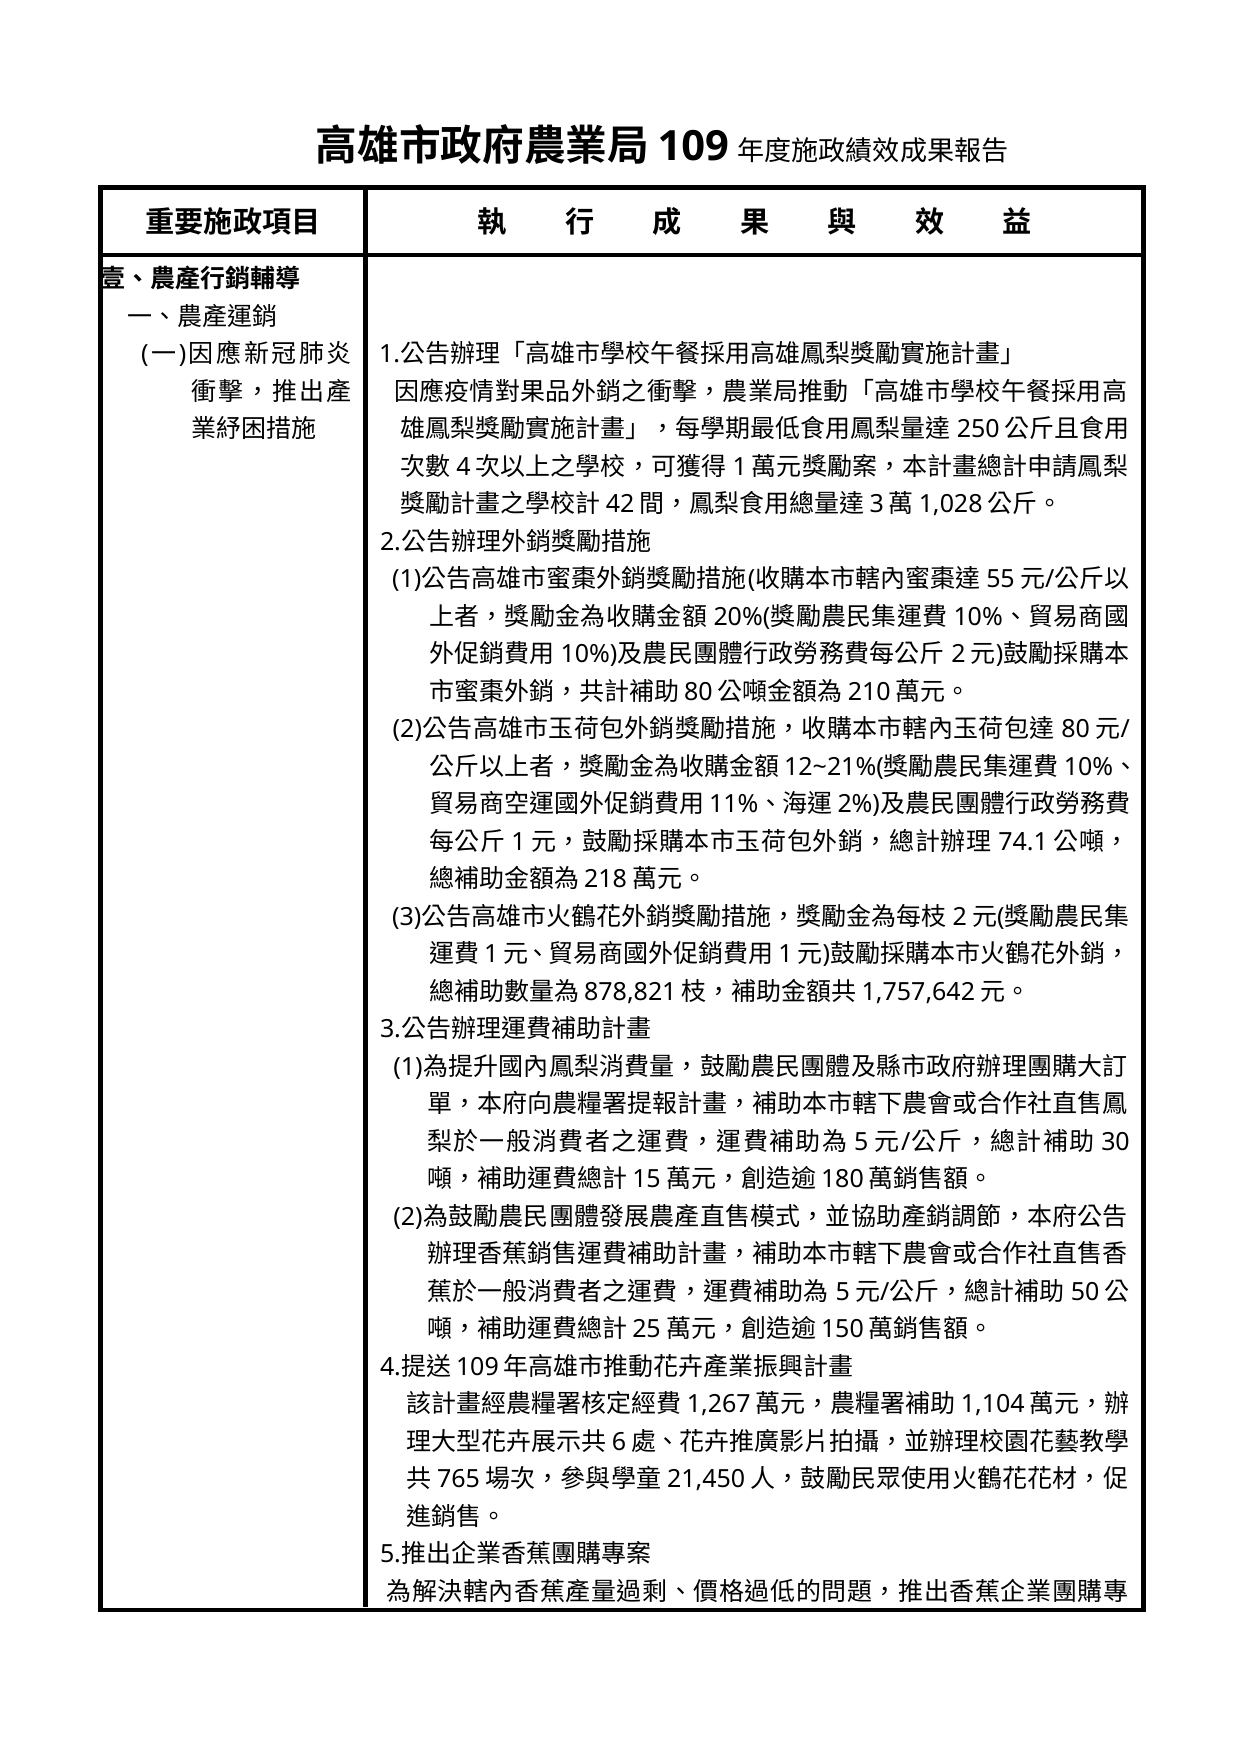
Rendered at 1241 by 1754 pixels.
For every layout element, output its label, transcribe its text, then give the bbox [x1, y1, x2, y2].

table_cell 壹、農產行銷輔導 一、農產運銷 (一)因應新冠肺炎衝擊，推出產業紓困措施 (二)輔導農民團體建立國產水果品牌，實施農產品共同運銷措施，提升運銷效率及市場競爭力。 (三)水果花卉產銷失衡調節業務 (四)農產加工研發及包裝設計建立品牌 二、開拓農產品行銷通路 (一)農產品海外行銷 (二)國際食品展業務 (二)國內市場行銷、推廣活動 (三)推動健康有機農業 貳、農務管理 一、農業生產管理 二、農地利用管理 參、植物防疫及生態保育 一、植物防疫業務 （一）建構農作物防疫網 (二)推動安全農產品驗證標章 (三)推動安全農業 (四)琉璃蟻防治宣導 二、生態保育業務 (一)生態維護與管理 (二)受保護樹木及特定紀念樹木保護 (三)野生動物保育 (四)林業輔導 (五)深水苗圃育苗 (六)捕蜂 (七)臺灣蛺蠓防治宣導 肆、畜牧行政 一、畜牧場登記與管理 二、養豬頭數調查及畜禽動態調查業務 三、飼料管理與市售畜禽產品標章查核 四、家畜家禽屠宰場輔導與管理 五、辦理家禽生產與輔導 六、辦理養豬生產與輔導 七、辦理養牛生產與輔導 八、辦理養羊、鹿生產與輔導 九、畜牧場污染防治 十、畜產品推廣與輔導 陸、農村建設與發展 一、推動農村再生，再造富麗農村 二、休閒農業推展 三、農路養護暨改善 柒、農民組織與福利 一、農民組織輔導 (一)健全農會，並強化農會功能 (二)辦理合作事業輔導，強化農業性合作社場功能 (三)積極輔導農業性產銷班運作 二、農民福利及推廣業務 三、提升農業軟實力 四、農業吉祥物高通通行銷推廣 五、型農大聯盟品牌整合行銷推廣 六、農業人力活化 捌、動物防疫及保護 一、動物疾病檢驗 辦理動物（家畜、家禽與水產動物）疾病之檢驗、鑑定及防疫輔導 二、獸醫行政管理 (一)維護動物用藥品安全及保障合法業者權益 (二)畜產品藥物殘留檢測監控 (三)獸醫師管理 三、動物防疫 (一)偶蹄類動物疫病防治工作 (二)結核病及布氏桿菌病清除工作 (三)建立動物疾病預警機制，持續進行採樣及血清抗體檢測監控 (四)狂犬病防治工作 (五)辦理防疫宣導講習 四、動物保護 (一)動物保護宣導教育活動 (二)動物保護稽查及民眾案件之處理 (三)推動犬貓絕育工作 (四)加強寵物源頭管理 五、動物收容管理 (一)流浪犬(貓)捕捉與處理 (二)流浪犬(貓)認領養 (三)其他 [103, 257, 363, 1607]
table_cell 1.公告辦理「高雄市學校午餐採用高雄鳳梨獎勵實施計畫」 因應疫情對果品外銷之衝擊，農業局推動「高雄市學校午餐採用高雄鳳梨獎勵實施計畫」，每學期最低食用鳳梨量達250公斤且食用次數4次以上之學校，可獲得1萬元獎勵案，本計畫總計申請鳳梨獎勵計畫之學校計42間，鳳梨食用總量達3萬1,028公斤。 2.公告辦理外銷獎勵措施 (1)公告高雄市蜜棗外銷獎勵措施(收購本市轄內蜜棗達55元/公斤以上者，獎勵金為收購金額20%(獎勵農民集運費10%、貿易商國外促銷費用10%)及農民團體行政勞務費每公斤2元)鼓勵採購本市蜜棗外銷，共計補助80公噸金額為210萬元。 (2)公告高雄市玉荷包外銷獎勵措施，收購本市轄內玉荷包達80元/公斤以上者，獎勵金為收購金額12~21%(獎勵農民集運費10%、貿易商空運國外促銷費用11%、海運2%)及農民團體行政勞務費每公斤1元，鼓勵採購本市玉荷包外銷，總計辦理74.1公噸，總補助金額為218萬元。 (3)公告高雄市火鶴花外銷獎勵措施，獎勵金為每枝2元(獎勵農民集運費1元、貿易商國外促銷費用1元)鼓勵採購本市火鶴花外銷，總補助數量為878,821枝，補助金額共1,757,642元。 3.公告辦理運費補助計畫 (1)為提升國內鳳梨消費量，鼓勵農民團體及縣市政府辦理團購大訂單，本府向農糧署提報計畫，補助本市轄下農會或合作社直售鳳梨於一般消費者之運費，運費補助為5元/公斤，總計補助30噸，補助運費總計15萬元，創造逾180萬銷售額。 (2)為鼓勵農民團體發展農產直售模式，並協助產銷調節，本府公告辦理香蕉銷售運費補助計畫，補助本市轄下農會或合作社直售香蕉於一般消費者之運費，運費補助為5元/公斤，總計補助50公噸，補助運費總計25萬元，創造逾150萬銷售額。 4.提送109年高雄市推動花卉產業振興計畫 該計畫經農糧署核定經費1,267萬元，農糧署補助1,104萬元，辦理大型花卉展示共6處、花卉推廣影片拍攝，並辦理校園花藝教學共765場次，參與學童21,450人，鼓勵民眾使用火鶴花花材，促進銷售。 5.推出企業香蕉團購專案 為解決轄內香蕉產量過剩、價格過低的問題，推出香蕉企業團購專案，主動為農民媒合企業團購香蕉，此專案售出本市香蕉計16萬3,290公斤，創造近500萬營業額。 6.公告辦理高雄市農產小型機動拓銷團費用補助計畫 因疫情影響，全球會展紛紛取消實體展覽，為降低無法參與實體展覽造成的商機損失，公告辦理「高雄市農產小型機動拓銷團費用補助計畫」，鼓勵轄內農民團體或曾配合農業局至海外參展之貿易商發展線上拓銷，並成功與多國買主進行洽談。 1.輔導轄內農民團體（農會、合作社場）辦理蔬菜、水果共同運銷，供應國內果菜批發市場，提升市場佔有率，推動水果共選共計增加運銷效率，使其達運銷經濟規模降低運銷成本。本市各農民團體109年1-12月水果共同運銷供應量44,423公噸，蔬菜共同運銷供應量19,478公噸。 2.除協助農民團體辦理共同運銷講習及觀摩外，本府農業局另補助購置選別、分級設備、輸送設備、包裝設備、冷藏設備及加工設備等，以提高本市農產品運銷品質，提高市場拍賣價格，增加農民收益。亦積極爭取中央補助轄內17家農民團體，補助項目包括冷凍∕藏庫、搬運車、衛生檢驗設備、自動包裝設備等，以強化運銷機能提升運銷效率，109年共向農糧署爭取補助2千441萬元，農業局配合款共123萬元。 輔導甲仙地區農會及六龜區農會辦理行政院農業委員會農糧署「南區青梅產銷輔導計畫」，於109年青梅產期以廠農契作模式進行收購，其中甲仙地區農會以每公斤30元之保證價格收購60公噸手採梅及每公斤18元之保證價格收購260公噸竿採梅，共計320公噸；六龜區農會則以每公斤16元之保證價格收購300公噸竿採梅，有效維持青梅價格，維護農民收益。另甲仙地區農會辦理「青梅DIY體驗活動」，透過活動行銷本轄青梅，提高青梅銷售量及果農收益。 109年度配合行政院農業委員會農糧署辦理採購加工計畫，依據其加工補助措施，公告徵求加工廠商採購本轄農產品，處理數量計鳳梨22萬3,027公斤、芭樂29萬9,170公斤、芒果7萬5,350公斤及香蕉8萬公斤，進而穩定本轄農產品產銷機制。 1.109年度本轄農民團體及農企業已取得清真驗證之食品共13項，除農業局高雄首選大崗山龍眼蜂蜜特/頭獎外，其他農民團體或農企業包含阿蓮區及蜂巢氏生物科技有限公司，產品項目包含蜂蜜、果乾、蜂產品等相關產品，並於109年9月9日假高雄市政府鳳山行政中心盛大舉辦「清真食品認證推廣教育訓練」，說明清真食品認證的相關資訊，加強業者對產製清真食品相關規定之認知，達到推廣清真食品驗證，提升清真食品品質，以提升高雄農產品的競爭力。 2.為增加本轄農產品多元價值，媒合本轄農民團體合作加工廠商，使用本轄在地食材製作玉荷包罐頭及木瓜罐頭，解決鮮果不耐儲存問題，延長農產品保存期限，另與加工廠合作青香蕉排骨湯，增加農產品多元性，擴展農產品市場商機。 3.輔導農民團體提升產品包裝設計，如阿蓮區農會-阿蓮庄蜜棗乾袋裝及禮盒、燕巢區農會-燕之巢芭樂禮盒及西施柚禮盒、六龜區農會-六龜山茶禮盒、大寮區農會-大寮高雄147米真空包系列、芳境果菜運銷合作社-外銷玉荷包禮盒等6項優質農產品，為產品增加附加價值。 4.辦理109年高雄市國產龍眼蜂蜜評鑑 由岡山區農會承辦，經召開籌備會議、受理報名、採樣封簽、送檢初評、複評等作業，依蜂蜜國家標準(CNS)及評鑑小組嚴格檢驗，計有岡山、阿蓮、田寮、大樹、內門5區養蜂產銷班班員共18人獲獎，獲獎評鑑蜜約1萬瓶，經由通過HACCP及ISO22000國際雙認證之本市阿蓮區農會農產品加工廠分裝後上市，以「高雄市評鑑蜜」品牌銷售。 1.果品外銷統計：109年果品外銷數量合計1萬1,659.5公噸，以鳳梨(6,950.1公噸)、香蕉(1,564.5公噸)為大宗，其餘為蓮霧(1,331.5公噸)、芭樂(1,434.9公噸)、蜜棗(134公噸)、玉荷包荔枝(89.1公噸)、金煌芒果(130.1公噸)及其他(25.3公噸)，主要外銷至大陸、日本、加拿大、新加坡、中東、美國、香港等地區。 2.花卉外銷統計：109年外銷火鶴花共計98.9萬枝，主要外銷國以日本為主。 3.為延續與新加坡、馬來西亞當地超市合作，本市109年於新馬共舉辦140場推廣活動，主要品項為芭樂、鳳梨，並首次嘗試外銷小番茄至新加坡。總計109年本市農產外銷星馬地區果品總計逾440公噸，上架超市包含新加坡NTUC FairPrice、昇菘超市及馬來西亞Aeon等當地大型超市。 4.11月於加拿大辦理農產品拓銷活動，並配合當地電商上架及促銷，本市辦理加拿大拓銷多年，芭樂、金煌芒果、紅龍果、蜜棗、蓮霧、野蓮及白玉苦瓜等蔬果在溫哥華當地已有相當知名度，已穩定上架的超市包括Price Smart Food、Urban Fare、H mart、Lucky Supermarket等，今年更首次與Buy-low Foods合作進行拓銷活動。109年高雄農產外銷加拿大總量854.07公噸，又以芭樂為大宗，成功提升高雄果品於國際市場的知名度、佔有率及整體競爭力。 儘管受疫情影響，國際會展紛紛取消實體展覽，本府農業局仍把握展出機會，努力開拓通路，總計109年參加大型展覽如下： 1.波灣國際食品展：2月16日至20日率團參加於杜拜舉辦之波灣國際食品展，拓展蜜棗、芭樂及紅龍果為主力，並首次加入紅豆加工品、青花菜乾、神祕果和玉荷包乾等品項力拼中東版圖，並將蜜棗及珍珠芭樂上架杜拜當地零售通路Aswaaq supermarket販售。 2.2020年高雄國際食品展：於109年10月22-25日假高雄展覽館舉辦，本市19家農民團體及農企業參展，共同行銷推廣本市農特產品，參展產品除代表性水果，尚有其他相關農加工品，如美濃147米、永安花生、甲仙薑黃橄欖、玉荷包銀耳露、各式果乾及蔬果脆片等，產品內容豐富，創造訂單金額近千萬元。 3.2020年台北國際食品展：於109年12月17-20日假南港展覽館舉辦，本市19家農民團體及農企業參展，共同行銷推廣本市農特產品，參展產品除代表性水果，鳳梨、木瓜、香蕉及紅龍果等鮮果外，尚有其他相關農加工品，如有機水果蒟蒻、甲仙薑黃爆米花、元榆牧場放牧雞、各式果乾及蔬果脆片等，產品內容豐富，創造訂單金額近千萬元。 1開辦高雄首選電商平台：因應迅速便利的網路購物風潮，本府農業局委託高雄市農會開辦營運「高雄首選電商平台」，於108年11月正式啟動，整合本市具生產追溯產品、CAS 優良農產品、產銷履歷或有機驗證及本市型農生產之農產品提供消費者選購，並將盈餘30%回饋公益，109年「高雄首選電商平台」累積營業額達1千萬元，其中本市鳳梨禮盒熱賣670箱，棗子禮盒販售2,519盒，玉荷包禮盒販售4,150箱。 2.由田寮區農會承辦2020高雄市大崗山龍眼蜂蜜文化節活動，結合岡山、阿蓮、田寮、橋頭、大樹、內門及杉林等7區農會及養蜂產銷班共同參與，8月22、23日假大崗山風景區如意公園舉行，透過農特產品展售及舞台表演之動、靜態活動行銷本市蜂產品。 3.推廣高雄在地食材，結合學校及消費者辦理食育計畫 (1)食農教育深入校園，至109年已擴及24所小學及幼兒園，合作方式包含協助教案撰寫，食農教育教材、教具製作以及媒合專業農夫老師至課堂協同教學等，今年度輔導12間國小及幼兒園，將在地食材融入教案教學。 (2)持續推動「綠色友善餐廳」品牌，結合大高雄餐廳業者共同響應使用本市當地食材製作料理，並與本市安全及有機蔬果生產業者、小農等直接採購餐廳食材，不僅增加在地食材使用量，減少碳足跡也注重衛生環保等友善環境的方式。109年度依據本市綠色友善餐廳評鑑制度至現場評鑑，共有45間餐廳業者通過綠色友善餐廳評鑑。 (3)持續推廣在地食材，辦理有機農產宣導活動、推廣在地食材料理包，辦理在地食材餐會及小小廚師夏令營活動，針對不同族群設計客製化的體驗內容，讓民眾更加親近土地、認識本市在地食材。 (4)辦理“高雄大地廚房”及“高雄田園饗宴” 活動推廣在地食材，足跡遍布茂林、杉林、桃源、燕巢、六龜與那瑪夏，帶民眾深度體驗與認識農村生態與當季料理，進而帶動農村經濟，提升農產業附加價值。 (5)發行「旬味」月刊共48期，帶領讀者深入農業生產，內容主要介紹高雄市「綠色友善餐廳」利用小農生產的當季食材烹調的佳餚，並延伸報導在地農業、地域風土、食材風貌、南方農友、農業創意、國外案例等相關資訊，為滿足不同族群閱讀習慣，採紙本、電子書並行，紙本於全台逾200個地點可免費索取。 1.輔導微風市集:積極推動在地安全食材，媒合在地餐飲等相關業者使用高雄生產的安全農產品，微風市集作為全台具指標性、南部最大的農學市集，堅持友善土地、地產地銷、直接跟農夫買的模式，集結來自高雄各地有機小農，目前市集據點計有長庚湖畔星光商場、鳳山婦幼館、新客家文化園區、蓮池潭物產館及高雄師範大學郵局門口等5處。 2.有機農產品及有機轉型期農產品檢查、檢驗：為保障有機農產品有機轉型期農產品消費者權益，維護有機農產品有機轉型期農產品之可信賴度，經年辦理轄內有機農產品有機轉型期農產品市售或田間檢查，109年共抽檢557件有機農產品有機轉型期農產品，含括農藥殘留檢驗、食品添加物檢驗及產品標示檢查，其中3件標示檢查不合格並已依據「有機農業促進法」規定函轉權管機關辦理。 1.對地綠色環境給付計畫 為配合農糧署活化休耕農地利用，除加強輔導農民契作具進口替代之穀類及雜糧等作物，並規劃適合本市具競爭力的短期農作物地區性特產計45項。本市109年休耕地活化種植地區性特產及轉契作面積達2,420公頃。 2.活化農地景觀作物專區計畫 配合農曆春節於美濃區、杉林區規劃冬裡作花海63公頃，有效帶動觀光人潮、增加地方休閒產業及農產品行銷收益。 3.有機農糧產品田間抽檢業務 109年度共完成田間抽檢30件，有效落實有機農業生產源頭管理。 4.農作物污染監測管制及損害查處業務 109年全年度共辦理農作物抽檢計25件，維護農產品生產安全與消費者食安權益。 5.辦理番石榴外銷契作獎勵計畫 辦理具外銷潛力果樹-番石榴契作，由高雄產地農民團體完成簽訂外銷供果園契作合約書，且供果園至少需具備一種農業性驗證標章，朝向發展環境友善農業，藉此提高高雄農產品知名度，進一步穩定農民收益。109年度外銷數量契作265公噸。 6.推動優良農地整合加值利用計畫 為維護優良農地資源，發展優勢產業，輔導美濃區農會成立雜糧及蔬菜農產業專區1,400公頃，藉由建立農業經營專區成為核心產業的安全生產基地，擴大經營規模及調整人力結構，跨領域整合創造產業與品牌行銷的加值效益。 7.輔導美濃區農會辦理2020「美濃白玉蘿蔔還有好豆季」產銷調節計畫，讓民眾及企業拔蘿蔔及採毛豆體驗活動，透過股東會認股方式，吸引近萬名遊客參加，不僅將白玉蘿蔔及好豆打造為美濃裡作特產，也活絡旗美地區的觀光產業。 8.舉辦109年「金鑽鳳梨、玉荷包荔枝品質果園評鑑」競賽 為建立農民友善栽培管理的觀念，由各區農會推薦參賽，受疫情影響，金鑽鳳梨及玉荷包荔枝共計20組報名參加，藉競賽方式將高雄市優質金鑽鳳梨、玉荷包荔枝推廣給消費者，以創造市場品牌口碑，穩定農民收益，並讓消費者能更加「健康、安全、安心」，達到消費者、生產者及環境永續三贏的目標。 9.輔導大寮區「日品有機米」參加2020精饌米獎榮獲臺灣有機米組季軍；美濃區巫璋貴農友及大寮區吳俊賢農友參加109年稻米達人冠軍賽分別獲得臺灣好米組亞軍及季軍。 稻米達人冠軍賽是行政院農業委員會農糧署為提高國產稻米競爭力，期待農民精進栽培管理並藉由競賽強化國人對於國產稻米的認同感，而精饌米獎是行政院農業委員會農糧署以銷售通路中的優質包裝米為對象，鼓勵業者加強品牌推廣及生產管理，以競賽方式讓消費端加深對國產優質米印象，提升國產稻米產業競爭力。在農業局輔導之下大寮區陳家成「日品有機米」獲得2020精饌米獎台灣有機米組亞軍，美濃區巫璋貴農友及大寮區吳俊賢農友分別獲得109年稻米達人冠軍賽臺灣好米組亞軍及季軍，讓全國看到高雄優質農產。 10.輔導辦理美濃橙蜜香番茄行銷推廣計畫 (1)透過評鑑競賽建立橙蜜香番茄品質分類及標準，鼓勵農友用心種植，增進消費者信心，擴大橙蜜香番茄知名度，塑造在地番茄品牌。 (2)橙蜜香多元行銷計畫結合美濃農村冬季裡作農產多樣性，搭配景觀作物花海，以帶動地方農產業觀光人潮。 11.於橋頭、美濃及杉林區輔導成立有機農業示範區 為加速本市有機農業發展，輔導成立有機農業專區，於橋頭設置「中崎有機農業專區」面積31.65公頃、美濃及杉林設置「有機示範專區」面積25.84公頃，並輔導成立「永齡杉林有機農業園區」面積57.62公頃，合計115.11公頃，藉由有機作物栽培，生產高品質、安全之蔬果，建立安全農業城市。 12.辦理國產有機質肥料及友善環境農業資材補助計畫 為改善農田地力，替代部份化學肥料，並鼓勵農民使用有機及友善環境資材，農業局109年補助國產有機質肥料1,302.9公頃、有機農業適用肥料70公頃及國產微生物肥料793.06公頃等各項肥料資材，補助面積逾2,166公頃，補助金額共2千170萬元，藉此提高肥料利用效率，並進一步導引農民減施化學肥料，以促進國內有機及友善環境發展。 13.農業天然災害查報及救助業務 (1)109年5月豪雨現金救助全市共核定11戶，救助面積18.13公頃，救助金額106萬2千元。 (2)109年0826西南氣流豪雨現金救助全市共核定215戶，救助面積165.17公頃，救助金額1,080萬1千元。 14.農情調查計畫 (1)109年農情業務，全年辦理裡作、一期作及二期作共三個期作，農作物種植面積調查，共計4,625項次農作物。 (2)109年每月辦理農作物生產預測，全年完成香蕉等317項次農作物產量預測。 (3)獲得農委會評鑑「108年直轄市及各縣市農業類農情調查工作第一組第二名」。 1.109年度辦理農業用地作農業設施容許使用之審查及核定計300件。 2.109年度辦理農地變更使用之審查及核定，共計辦理110件。 3.109年度申請農地興建農舍資格審查，共計辦理12件。 4.109年度辦理農業用地免徵遺產稅或贈與稅需5年列管維持農用查核共計70件。 5.109年度辦理農地非農業使用查處：445件。 6.109年度辦理農業用地作農業使用證明之審查及核定，共計辦理4,784筆。 1.農作物病蟲害防疫與監測工作： (1)我國於108年6月9日確認秋行軍蟲第1件案例，於6月18日進入我國秋行軍蟲緊急防治第二階段。本市秋行軍蟲通報在案件數共104件（252.28公頃），已解除管制87件（149.09公頃）、管制中17案（103.19公頃），作物類別為食用玉米（3.9公頃）及青割玉米（99.3公頃）。 (2)辦理全市重要果樹及蔬菜類作物有害生物整合性防疫與監測工作。包括印度棗、蓮霧、荔枝、芒果、番石榴、香蕉、葉菜類、瓜果類等病蟲害防治工作，108年度執行計655公頃。 (3)荔枝椿象為外來新興害蟲，會危害荔枝及龍眼產量及品質甚鉅，嚴重時可能造成絕收，故108年度辦理荔枝椿象相關防治作為，內容如下:。 ①荔枝椿象化學共同防治：109年2月24日與行政院農業委員會動植物防疫檢疫局、農業試驗所及高雄區農業改良場前往大樹區及田寮區現勘高屏區域化學共同防治期程，並依動植物防疫檢疫局所訂期程辦理防治。補助化學防治資材每公頃2,000元，自籌配合款250元，計有大樹、旗山、內門、杉林、田寮、鳥松區農會、台灣省青果運銷合作社高雄分社、內門果菜運銷合作社、芳境果菜運銷合作社及家緣農產品生產合作社等農民團體辦理761.0082公頃，補助金額計1,522,001元。 ②荔枝椿象卵片收購：109年2月10日～4月1日、4月10日～5月29日辦理收購，每片5元，收購地點為橋頭、仁武、路竹、六龜、大寮、鳥松、燕巢、美濃、阿蓮、岡山、田寮、內門、杉林、旗山、大樹及甲仙地區農會，共收購32萬3,093片。 ③荔枝椿象平腹小蜂防治：委託苗栗區農業改良場提供本市101萬1,000隻平腹小蜂，釋放於本市廢耕園及有機園圃等。 2.109年高雄市辣椒(連續採收作物)技術服務團暨植物醫師培訓計畫工作：由嘉義大學、屏東科技大學、高雄區農業改良場、行政院農業委員會農業試驗所之植物病、蟲害、栽培及土壤肥料等專家學者組成技術服務團。提供農民專業技術指導，以加強田間栽培管理技術，降低病蟲害發生，提升農民產能與產值。同時協助培訓農業局聘用之實習植物醫師，加強實習植物醫師獨立診斷技術，提供在地農民更良好的病蟲害診斷品質。 3.導入植物醫師制度：聘用實習植物醫師2名派駐於本市美濃區農會，協助高雄市農民病蟲害診斷及提供安全用藥資訊，1名實習植物醫師派駐於農業局，協助植物病蟲害診斷鑑定及安全用藥諮詢服務。109年協助診斷案件513人次，輔導364.52公頃。 1.產銷履歷驗證標章：累計執行面積1,948公頃、農戶數1,640戶。主要農作物為玉荷包、紅豆、木瓜、鳳梨、番茄、印度棗等。 2.取得臺灣農產品生產追溯條碼（QR code）共4,135人。 3.全球良好農業規範(GLOBALG.A.P.)驗證：輔導高雄市阿蓮區農會(番石榴)、保證責任高雄市燕巢青隆果菜運銷合作社(番石榴)、保證責任高雄市加州果菜運銷合作社(青花菜、甘藍)、合豐農產品運銷合作社（木瓜）、保證責任高雄市芳境果菜運銷合作社（荔枝）及旗山果菜運銷合作社（香蕉）共6間農民團體取得此國際驗證。 1.辦理農藥管理與品質管制工作：本市農藥販賣業者共185家，舉辦農藥販賣業者複訓講習52場次，抽驗市售農藥76件，查驗其標示、成分及品質，針對偽劣農藥進行取締裁罰工作，以維護消費者權益及健康。 2.安全蔬果田間農藥抽檢及管制工作：辦理一般蔬菜、水果農藥殘留抽測及管制工作抽樣1,247件，不合格者依法辦理裁罰、追蹤教育及產品管制等管制工作。此外，輔導農會及合作社設置「蔬果農藥殘留生化檢驗站」共16站，辦理轄內供貨農產品之農藥殘留生化檢驗共24,187件，辦理農民安全用藥教育達53場次3,621人次。 3.校園營養午餐食材農藥殘留抽檢及管制工作：109年上半年學校聯合訪視稽查因應「嚴重特殊傳染性肺炎(COVID-19)」疫情，校園進出管制，為降低人員進出，教育局調整由學校支援區營養師個別到校訪視辦理，農業局持續至學校午餐食材供應商抽驗學校營養午餐蔬果179件；109年下半年聯合稽查108所學校廚房、6家團膳業者，抽驗148件，全年度共抽驗327件，落實「食安五環」政策，確保國中小學童吃到來源明確、優質安全的國產農產品，提升學校午餐食材的品質與安全性。 防治餌劑放發布放：發放2萬1,040瓶琉璃蟻餌劑、1萬5,900個樹用餌站及5,450個家用餌站；六龜區公所自製液態餌劑1,000公升，美濃區公所自製液態餌劑30公升，並由各區公所輔導轄區民眾持續布放餌劑，以達滅除蟻窩內琉璃蟻之效果。 教育宣導：舉辦市民宣導會5場次；培訓本府各相關單位種子教師2場次。 網路及廣播宣傳：製作網路宣傳一頁卡、餌劑配製教學影片、璃蟻替代燈源影片、環境整理影片及婚飛期宣導錄音檔等向民眾進行宣導，相關防治資訊亦放置於農業局官網供民眾查詢，並由清潔隊及資源回收車廣播宣傳。 委託國立彰化師範大學辦理「109年度高雄市六龜區飛蟻危害調查與防治策略評估計畫」，調查六龜區、美濃區及周圍區域之飛蟻危害發生環境與發生原因，調查結果褐扁琉璃蟻為多蟻后社會性昆蟲、僅食用液態食物及具月光婚飛之特性，並研擬防治措施。 1.生物多樣性永續利用及推廣工作： (1)茂林區紫蝶谷生物多樣性保育計畫：僱用當地居民進行紫斑蝶棲地環境清潔整理及巡護（285人次），辦理2020-2021雙年賞蝶季開幕活動，約2,000人次參與。 (2)草鴞保育宣導與黑面琵鷺、鳳山丘陵過境猛禽調查計畫： ①草鴞宣導活動：完成7場校園、1場農會保育講座及3場戶外大型活動擺攤推廣，參與師生人數合計4,521人。 ②黑面琵鷺調查：茄萣濕地及永安濕地黑面琵鷺數量調查結果，以2月數量最多，約379隻，共計調查991隻次。 ③鳳山丘陵猛禽調查：記錄9種猛禽，總數量為12,836隻次，以灰面鵟鷹最多，赤腹鷹次之。 (3)外來種移除： ①外來種兩棲類移除及調查計畫：大樹區舊鐵橋人工濕地等地兩棲類調查，計記錄5科9種，共有238隻。於舊鐵橋溼地園區、大樹區果園、鳳山熱帶園藝試驗分所、大寮、仁武、燕巢總共移除亞洲錦蛙202隻、斑腿樹蛙36隻、斑腿樹蛙卵泡2個。辦理研習活動1場共計28人次參加。 ②高雄都會區外來綠鬣蜥族群現況調查與經營管理策略計畫：進行鳥松區、仁武、大寮、鳳山等地移除，計2541隻，與本府自行捕獲綠鬣蜥506隻，共計3,047隻。 ③移除高雄市都會公園區域、中都濕地、五甲公園、市立美術館、澄清湖園區、大寮墓區及高雄森林都會公園等地斑馬鳩28隻。 ④首度監測與移除高雄市區白腰鵲鴝，監測348隻，移除42隻。 ⑤移除銀合歡2公頃、小花蔓澤蘭14.155公頃、刺軸含羞草 3.5公頃、銀膠菊1公頃、香澤蘭6.655公頃，總面積約27.31公頃。 (4)生物多樣性保育教育宣導及研習：計宣導13場，計63,667人次。 2.里山倡議之實踐 「高雄市美濃里山輔導農民施行生態友善農法計畫」：於本市里山代表性區域之美濃區輔導17戶農田進行生物多樣性的生態基礎調查，並改變傳統農作，以對生態友善的農法，朝向里山倡議經營管理模式，並輔導11戶農友取得綠色保育標章，編製美濃里山友善農業介紹手冊。 3.高雄市楠梓仙溪國家重要濕地保育 (1)補助國立海洋生物博物館辦理「高雄市那瑪夏區楠梓仙溪野生動物保護區溪流生物監測計畫」，調查魚種共記錄有4科11種。對照85年的資源量本年度總資源量推估為144,232隻魚類成體，恢復比例為48.7%，恢復程度僅為一半。 (2)為確保楠梓仙溪(國家級)重要濕地天然滯洪功能，維護生物多樣性，促進濕地生態保育及明智利用；辦理內政部委辦楠梓仙溪重要濕地之規劃、經營管理、審查及處分作業，委託那瑪夏區公所聘僱2位巡護員辦理楠梓仙溪重要濕地夜間巡護2月至11月共10個月份，共巡護412人次；為巡護員舉辦1場關於魚種的研習；並對20位在地小朋友講解楠梓仙溪生物文化，另至那次蘭溪補充楠梓仙溪原生魚種進行生物復育。 (3)補助高雄醫學大學辦理「高雄市那瑪夏區楠梓仙溪野生動物保護區野鳥調查計畫」，鳥類棲地利用資料共收集到158筆，紅嘴黑鵯及綠繡眼最多，另發現超過百隻灰林鴿聚集在舊民權國小巨樟上吃果實，該處也是鳥類熱點之一，足見老樟樹之重要性。 (4)補助國立臺南大學辦理「高雄市那瑪夏區楠梓仙溪兩棲爬蟲類生態資源調查」調查發現6科20種兩棲類、2目10科25種爬蟲。其中數量多、分布廣的優勢物種為太田樹蛙、褐樹蛙、面天樹蛙、拉都希氏赤蛙、斯文豪氏赤蛙、斯文豪氏攀蜥、赤尾青竹絲、梭德氏赤蛙，棲地內爆發性生殖物種為史丹吉氏小雨蛙。 (5)補助高雄市那瑪夏區民權社區發展協會辦理「溪流生態系植物授粉昆蟲保育計畫」，為復育溪流生態系中的原生蜂，評估瑪雅部落周遭森林（座標23.239268，120.699146）為原生蜂的原生棲地，種植高士佛澤蘭、蝴蝶蘭、刺蔥、接骨木並移除大花咸豐草，營造適合原生蜂生存棲地。本計畫共擺放10箱原生蜂蜂箱，地點靠近社區方便師長帶學童認識原生蜂，亦靠近休閒農業區花季展區。 (6)委託德川國際旅行社股份有限公司辦理2場濕地權益關係人工作會議。 4.溪流保育 (1)國立海洋生物博物館承農業局補助公所款項，監測茂林濁口溪及拉庫斯二溪生態，共發現魚類4科9種，相較於108年的調查成果，少了中間鰍鮀及短吻紅斑吻鰕虎2種魚類的紀錄，採獲紀錄有3科4種，分別是長臂蝦科的粗糙沼蝦及大和沼蝦，匙指蝦科的大和米蝦及溪蟹科的蔡氏澤蟹。 (2)補助茂林區公所辦理茂林濁口溪巡護4月至10月共7個月份，共巡護147次；輔導多納巡守隊2次；溪流保育宣導共2次，共99人次參與。 5.自然保留區之經營維護管理： (1)辦理烏山頂泥火山地景自然保留區保育工作管理計畫，僱工2名於保留區入口處受理未事先申請入園民眾之申請，109年度進入保留區人數約39,750人；現場發放解說摺頁，加強保育宣導；即時勸導入園民眾之違規行為；每週進行乙次保留區域之清潔工作。 (2)補助援剿人文協會執行烏山頂泥火山地景自然保留區棲地管理維護教育訓練-認識烏山頂泥火山地景棲地植物資源及勤前講習1場8小時30人、辦理烏山頂泥火山環山步道及自然保留區棲地維護管理工作-社區手作步道107公尺；社區手作步道實務課程-步道戶外踏查實作8小時、保護區及自然地景宣導4場共7,666人次。 (3)補助高雄市台灣地理學會合作辦理烏山頂泥火山地景自然保留區地形變遷調查管理維護，以無人飛行載具監測泥火山體地形變化，於109年度完成修定109-118年管理維護計畫。 (4)委託國立中山大學辦理國立中山大學辦理「烏山頂泥火山地景自然保留區生物資源調查計畫」，完成哺乳類及昆蟲之資源監測調查。 6.國土綠網與地質公園推動業務 (1)辦理高雄泥岩惡地地質公園解說員訓練519人次、紮根解說員訓練20人次、假日解說533人次、阿公店水庫辦理假日駐點解說計 103人次。 (2)結合高雄泥岩惡地地質景點特色，舉辦地質公園夏令營2梯次，地質公園手作步道工作假期420人次，就地取材修復金采古道。辦理3梯次，80人次金采古道低碳旅遊。 (3)地質嘉年華及高雄泥岩地質公園配合宣導1,000人次。 (4)「108-109年度高雄泥岩惡地地質公園軟、硬體建置規劃案」：計畫期間完成1次工作坊；協辦4次班會；參與3次小隊長會議；7次專家顧問討論；自導式解說系統與牌誌基本設計；摺頁三款-大地故事、里山生態與人文傳奇。 (5)「高雄泥岩惡地地質公園解說員認證計畫」：共12個單位計133人報名40小時訓練課程，獲得地質公園初階解說員認證人數共90人。 (6)「高雄泥岩惡地地質公園馬頭山產業暨文化推廣行銷計畫」：馬頭山馬尿豆花及豆腐DIY教育訓練活動課程，共2場47人受訓，高雄泥岩惡地農特品產售活動共33攤位，約450人次參加；完成社區文化藝陣(下崁仔跳鼓陣)影音記錄文化薪傳。 (7)完成高雄泥岩惡地地質公園繪本研發與製作-金山地質及文史故事繪本。 1.受保護樹木依據「森林以外之樹木普查方法及受保護樹木認定標準」列管之樹木計8株。 2.特定紀念樹木依據「高雄市特定紀念樹木保護自治條例」列管之樹木計558株，並執行特定紀念樹木棲地環境改善、修剪、病蟲害防治計59株。 3.高雄市特定紀念樹木巡護志工工作報告2場次，參訓人數約109人次。 1.保育類野生動物登記飼養查核1家44隻；保育類野生動物產製品本市登記有案象牙1,671支、虎製品81件、犀牛角180,034公克，產製品異動2件。 2.辦理獼猴三不(不接觸、不餵食、不干擾)宣導業務，驅趕脫序獼猴166件，依據本市野生動物保育自治條例裁處餵食獼猴行為1件。 3.輔導農民架設電圍網防治獼猴共10件，辦理向農民推廣施作電圍網宣導會1場。 4.辦理動物救援、收容及野放共2,371次，委託本府觀光局壽山動物園野生動物收容中心進行保育類野生動物急救站營運計畫：共完成棄養無主及法院查緝沒入之保育類野生動物收容照顧80隻；保育類野生動物急救傷382隻；完成保育類野生動物野放52隻。 5.辦理獼猴志工隊教育工作會議2場。 1.獎勵造林推廣：為培育森林資源，加強輔導私人造林，就轄內山坡地及休耕平地配合林務局辦理各項獎勵造林宣導，鼓勵民眾參與獎勵造林，建立生態造林環境，達成減碳綠色生態城市之目標。已推動之造林面積：全民造林計畫149.36公頃（已停止新植申請）、獎勵輔導造林計畫面積74.5404公頃、平地造林計畫面積22.38公頃（已停止新植申請）。 2.林產產銷輔導：為振興人工林產業，提振山村經濟，促進林地利用，以永續林業循環經濟，109年度舉辦木竹材利用研習會5場次、林產產業觀摩研習3場次。 3.市有林地管理：本市經管市有非公用林地計503筆，面積271.238247公頃；市有公用林地7筆，面積99.7818公頃；國有林地121筆，面積14.055142公頃。 1.深水苗圃以培撫育造林苗木為主，推廣本市造林業務，總計提供機關團體、個人苗木數量約23,318株。 2.109年辦理「2020樂高雄植樹趣」：3月12日結合全市區公所辦理小樹苗贈送活動，總計發放22,800株。 109年共移除蜂及蜂巢4,834巢次；109年收取本市各消防分隊捕捉蛇類，並後送至屏東科技大學研究收容共495隻。 臺灣蛺蠓（小黑蚊）防治宣導工作：依「高雄市小黑蚊防治行動計畫」辦理，109年共宣導小黑蚊防治559場，共93,492人次。 為落實「畜牧法」有關畜牧場登記管理之規定事項，強化畜牧場登記管理制度，109年度辦理項目如下： 1.辦理畜牧登記及畜禽飼養登記，已完成登記場數為1,105場。 2.不定期稽查畜牧場是否有違法飼養之情事、畜牧場變更、畜牧場停業、歇業、復業、獸醫人員聘置情形、死廢畜禽處理方式，以維護畜禽產銷均衡及合法業者權益，截至109年12月31日止共稽查達1,454場次，完成變更登記32場。 1.辦理畜牧農情調查，掌握本市畜禽分布、經營概況、生產結構等變化情形，藉供釐訂生產計畫，調節產銷，促進禽產業發展等有關農業政策及學術研究之參考；分別於1、4、7、10月上旬辦理畜禽飼養戶數及在養頭數調查，另於5月底及11月底辦理養豬頭數調查。 2.依據最新一次調查結果，本市計飼養豬隻30萬3,596頭、牛隻7,759頭、羊隻1萬4,414頭、鹿939頭、雞498萬981隻、鴨10萬5,199隻、鵝10萬753隻。 1.為維護飼料安全，1-12月抽驗轄內畜牧場及飼料廠飼料檢驗黃麴毒素、一般藥物、農藥、重金屬及三聚氰胺等計147件。 2.執行市售CAS、有機及產銷履歷畜禽產品標章行政檢查工作，109年度檢查件數741件；並完成本市通過產銷履歷驗證之5場家畜經營業者行政檢查業務。 3.辦理學校午餐生鮮畜產食材查核與抽驗工作，109年度至本市128間學校及團膳業者進行生鮮畜產食材查核，抽驗件數91件。 4.加強進口及國產雞隻區隔之措施，辦理市售通路冷藏肉及解凍肉標示行政檢查及抽驗共22件。 1.為維護國人肉品屠宰衛生，遏止違法屠宰行為，須賡續執行違法屠宰行為查緝工作。 2.不定期前往各可疑處所巡查並召集本府違法屠宰聯合查緝小組辦理聯合查緝工作，109年度共執行128場次，與行政院農委會防檢局聯合查獲違法屠宰案件6件。 3.進行家畜禽合法屠宰及肉品屠宰衛生合格標誌宣導，辦理合格屠宰肉品宣導及家畜禽屠宰場行政管理作業。 1.輔導本市養雞協會及家禽品生產合作社協助轄下2場土雞畜牧場及5場蛋雞畜牧場通過產銷履歷驗證，有效提升本市家禽產業品質及形象。 2.輔導本市家禽品生產合作社辦理蛋雞事業研習會1場次。 3.輔導本市家禽品生產合作社及本市養雞協會辦理雞蛋溯源標示及使用一次性包材等相關政策及飼養管理宣導講習會共3場次，並配合會(社)員大會進行相關業務宣導。 4.辦理產銷履歷家禽畜牧場生產情形檢查1場次。輔導協助本市養雞畜牧場申請產銷履歷驗證前期作業，商請驗證單位專人到場訪視2場次。 5.配合農委會執行本市蛋雞場調查工作共104場次。 1.補助本市14班毛豬產銷班辦理班務運作及相關業務宣導。 2.輔導農會辦理毛豬共同運銷業務績優，田寮區農會榮獲108年度第2名。 3.輔導農會辦理豬隻死亡及運輸死亡保險業務，榮獲108年度直轄市及縣市政府理賠業務甲組第1名；保險業務競賽阿蓮、田寮、橋頭、內門、岡山、大寮區農會及高雄市農會均有獲獎。 4.輔導協助本市2場養豬畜牧場申請及通過產銷履歷驗證。 5.輔導本市養豬協會及田寮區農會辦理養豬產業振興發展及廢汙再利用等宣導教育講習4場次，並配合豬協會員大會進行相關業務宣導。 6.因應政府預告開放含萊克多巴胺豬肉進口，共進行10場養豬農民座談會，說明相關因應政策及聆聽本市豬農心聲與建議，並彙整意見提送農委會。 7.因應政府預告開放含萊克多巴胺豬肉進口，輔導養豬產業升級提升競爭力，於9-12月針對畜牧場防疫、環保及推廣國產豬肉三個面向推出協助方案，包括發給450場養豬場每場4桶價值6千元消毒劑、補助1豬1劑豬瘟疫苗共197場計176,488劑及每場1萬元除臭生物製劑計143場，並輔導辦理在地品牌豬肉推廣活動共9場次。 8.為推廣國產豬肉協助農委會推動由中央畜產會核發的臺灣豬證明標章，並請本市各區公所協助提供申請表單及收件服務，以方便本市自願性且符合資格業者申請，通過後藉該標章地圖便於民眾識別及就近消費，配合農委會進行國產豬肉整體宣傳行銷。 輔導酪農戶調製青貯料以降低生產成本，補助本市酪農產銷班調製青貯料所需香腸式青貯袋19條及大型青貯袋80個。 輔導農會辦理乳牛保險業務，榮獲108年度直轄市及縣市政府業務甲組第1名；保險業務競賽高雄市農會獲業務甲組第1名。 3.執行市售鮮乳產品的鮮乳標章查核，109年度共查驗3,098件。並配合農委會訪查轄內5家乳品工廠稽核鮮乳標章使用管理情形。 4.輔導本市1場乳牛畜牧場通過產銷履歷驗證。另輔導本市酪農戶乳牛乳量穩定提升，並獲選108年度高繁天噸乳牛，獲獎乳牛7頭，酪農戶4戶。 5.輔導橋頭區農會辦理酪農專業教育訓練講習會1場次。 6.配合農委會執行本市肉牛場耳標發放、牛籍相關調查及管理工作。 1.補助本市乳羊產銷班共同調製青貯料所需塑膠青貯圓筒12個，在夏季共同青貯，以供冬季使用。 2.輔導農會養羊產銷班辦理共同運銷業務及班務運作；並輔導農會辦理溯源制度、經營管理及品牌行銷等宣導講習會1場次。 3.於產茸季節協助本市養鹿協會發布新聞稿宣傳轄內優良鹿場，並協助規劃執行有線電視廣告託播，藉媒體露出提升本市養鹿產業知名度以促進銷售。 4.為協助養鹿產業減緩受新冠肺炎疫情影響之衝擊，配合農委會辦理養鹿產業自主行促銷及採茸獎勵補助作業，１歲以上公鹿每頭400元，共審核通過本市養鹿戶25戶，補助水鹿442頭。 5.輔導本市養鹿協會辦理飼養管理及防疫衛生等宣導講習會1場次。另輔導養鹿戶提升生產性能，參加109年全國鹿產茸重量比賽，本市獲獎水鹿12頭，養鹿戶7戶。 6.本市養鹿協會辦理109年度「台灣水鹿鹿茸比賽」，農業局特製發獎狀8紙，以肯定及鼓勵獲獎鹿農。 1.加強畜牧污染防治，並推動畜牧場源頭減廢，落實節能、節水及減碳，以建立畜牧場新形象及建立永續經營之生態環境。 2.109年補助畜牧場辦理購置第二次固液分離機、廢水處理曝氣機、廢水循環再利用設施、畜牧場省電燈具更換、畜牧場風扇系統加裝變頻器、除臭噴霧設施、養豬場傳統肉豬舍改建為節水密閉型、畜牧場高壓清洗設備及購置除臭生物製劑等計251埸，並輔導本市畜牧場改善臭味及廢水處理設施與運作計199場。 3.持續推廣果菜園農民施用畜禽糞堆肥:依農村社區源頭減廢計畫輔助轄內農民團體(如農會等)推廣果菜園農民使用畜禽糞堆肥800公噸。 4.109年度計畫推動9場畜牧場申請畜牧糞尿水施灌農作個案再利用申請；109年已辦理本市轄內養豬養牛畜牧場廢水施灌農作及沼液沼渣作農地肥份使用計45場次現地輔導。 1.建立品牌推動安全及在地特色畜禽品： (1)輔導本市產銷履歷及特色畜禽品建立品牌，並媒合於通路上架銷售或農民開設直營店舖，提供消費者選購在地安全畜禽品管道。 (2)輔導本市品牌畜禽產品參與展場行銷提升形象增加曝光度，或至假日小農市集展售，直接與消費者分享經營理念推廣產品。 (3)持續媒合本市品牌畜禽品與餐飲團膳及加工等業者合作或與活動結合，協助形象規劃及製作文宣品搭配相關資訊宣傳推廣。 2.輔導高雄首選及各優質畜禽品推廣行銷： (1)辦理認識標章國產優質肉蛋乳品宣導推廣活動共8場次。 (2)於農曆春節前伴手禮銷售旺季，進行社群平台粉絲專頁廣告及互動抽獎，增加觸及曝光以協助本市優質農畜產伴手禮推廣行銷。 (3)於農曆閏月及端午節前假台灣滷味博物館辦理在地好豬實在好味推廣活動，包括閏月豬腳表心意、高雄畜產DIY包肉粽體驗趣、品牌豬肉展示安心購等，藉應景食農體驗來行銷高雄在地品牌豬肉產品。 (4)於端午假期配合神農市集設置高雄品牌禽品主題專區，藉氛圍營造結合禽品推廣素材及宣傳短片播放，吸引民眾拍照及現場報名玩立蛋體驗反應極佳，提升宣導成效。 (5)假高雄物產館辦理高雄優質畜禽品料理趣味競賽1場次，藉烹飪實作及現場介紹與互動歡愉氛圍，強化產品印象推廣本市在地安全畜禽產品來融入日常生活料理。 (6)搭配中秋時節假高雄福華名品B1結合Homia超市辦理高雄揪夯畜產同樂會一起奔月趣活動，包括鹹豬肉綠豆椪DIY、畜產網美新樂園、畜產動腦小學堂等過關領好禮，藉食農體驗推廣高雄在地品牌畜禽產品及中秋伴手禮。 (7)輔導高雄市養豬協會結合中央畜產會參與2020高雄國際食品展，設置高雄好豬食在好味專區推廣行銷本市在地品牌豬肉產品。 (8)為鼓勵多選用國產豬肉來做料理，假高雄物產館辦理與豬共舞國產饗宴活動，主廚齊聚聯合獻藝將在地牧場直送的優質豬肉變化成美食小吃及特色料理，結合食農教育推廣在地食材。另配合本府觀光局假高雄漢來大飯店辦理決戰高雄肉燥飯爭霸賽-頒獎與全民制霸賽活動共同行銷國產豬。 (9)規劃高雄家禽產業宣傳短片，精選在地牧場實地拍攝，透過視覺影音呈現讓消費者了解高雄家禽產業現代化及友善飼養環境並認識高雄農民用心生產的安心禽品。另刊登本市家禽產銷履歷專題廣告，介紹通過驗證家禽畜牧場並宣傳本市品牌禽品增加曝光度。 (10)109年度配合各相關活動輔導本市畜牧團體辦理產銷履歷及品牌畜禽產品推廣展銷與DIY活動共35場次。 1.輔導農村社區擬定及核定農村再生計畫。核定計畫社區：美濃區廣林社區、燕巢區捆牛湖社區、杉林區杉林社區及大樹區無水寮社區，計4社區。 2.輔導已核定社區完成年度農村再生執行計畫，向行政院農業委員會水土保持局爭取3,413萬元經費補助，係25個社區協力執行75項年度計畫，進行生態保育、文化保存、景觀休憩空間營造與農業產業活化。 3.辦理農村再生培根計畫之課程培訓，以「農村再生」為目標，以培育在地人力為重點，強調社區居民的參與及共識，透過各階段培根課程，協助在地人自主引領社區營造，建立社區自我管理。完成內門區內南社區、甲仙區寶隆社區、阿蓮區峰山社區、旗山區廣福社區、美濃區福安社區、梓官區赤西社區、六龜區新寮社區、彌陀區彌陀社區及茂林區茂林社區等，共127小時培訓課程。 4.辦理區域資源整合根留農村活動，結合在地青年創意活化農村資源： (1)進擊的農村旅遊2.0實境解謎遊戲開發：透過傳統農村文化搭配青年團隊創新的遊戲方式，碰撞新火花，在合作過程中，不僅協會受益，同時由各種不同專長所組成的青年團隊，也有所收穫，依舊秉持著共好的核心，持續為農村發展盡一份心力。 (2)美濃百年水圳社區品牌活化再造：強化美濃水圳景點、下庄特色遊程規劃、整合社區發展協會及地方小農辦理水圳特色市集。 (3)圓富輕旅啟航行：隘堤咖啡館空間改善增設座位、辦理口隘庄第二屆泥巴節暨圓富輕旅規劃行銷。 (4)庄腳生活：開闢農村生態示範園區，農村小食堂，在地餐食活動。設立農村木工小學堂，精進木工技術，結合在地文創家，利用荔枝等農業廢資材開創新商品，體現農業經濟循環。 (5)活力大田青創深耕：活化大田社區室內空間營造半杯咖啡館，社區戶外小廣場設置「大田直販所」，由提案青年協助經營管銷與通路拓展，共創青年與社區雙方收益，並回饋社區公益統籌使用。 (6)找回小林人共築家鄉館舍活化與遊程推廣計畫：提升小林平埔族群文物館特色餐食及住宿服務與設施，以發展該館為一個整合小林社區、日光小林社區、小愛小林社區與鄰近區域相關資訊平台，包括地方特色、景點、農產品、文創商品、飲食、遊程等，讓更多人可以認識地方的發展與特色。 (7)遛龜趣：連結在地青創、青農及社區資源，帶動社區產業提升。 (8)食學玩買：運用藍染的工藝，營造空間美學，發展美濃客家的生活美學，推廣客家工藝與文化。發展出2款高雄農村特色的野餐便當，以白玉蘿蔔季及花海為意象，作為季節活動特色餐點。 (9)吃對石斑珍愛台灣：打開石斑魚的台灣內銷市場，辦理石斑魚副產品開發/醬包OEM、石斑魚鱗膠原蛋白粉研發/製作、一日漁夫遊程深化(教具(案)開發)、一日漁夫遊程執行。 (10)古農法、心技術：串聯大林社區鄰近場域與資源，共創社區遊程，創造社區價值。 1.輔導休閒農場完成籌設(計7家)： (1)美濃區桂花鄉休閒農場(施工中)。 (2)仁武區仁新休閒農場(施工中)。 (3)甲仙區甲仙之丘休閒農場（申請容許中）。 (4)杉林區永齡有機休閒農場（申請建照中）。 (5)小港區淨園休閒農場（申請建照中）。 (6)大樹區大樹休閒農場（申請容許中）。 (7)六龜區新威南側休閒農場（申請容許中）。 2.輔導農友種苗休閒農場、角宿休閒農場經營計畫書之變更。 3.輔導本市內門、美濃、六龜竹林、大樹、那瑪夏民生休閒農業區推展休閒農業發展計畫，合計經費682.9萬元。 4.會同建管、衛生、消防等單位辦理7處休閒農場聯合查核。 5.休閒農業媒宣： (1)於台北、高雄各參與旅展2場次及1場次，行銷本市休閒農業。 (2)改善休閒農業區主題網頁設計，擴增網站內容。 執行年度預算5,670萬元部分：農業局辦理22件農路維護工程，其施作範圍涵蓋本市旗山、美濃、杉林、內門、甲仙、田寮、燕巢、大樹、岡山、梓官…等區域，總施作長度(包含區公所零星農路)约14.49公里，擋土牆0.44公里。 1.辦理完成轄內農會總幹事遴選及各農會選舉補選相關作業。 2.109年輔導轄內27家農會依農會定期召開法定會議。 3.辦理各級農會109年度提撥基本用人費及計算最高設置員額業務。 4.為加強農會業務經營，完成27家農會年度考核成績評定。 5.為健全農會財務制度，會同財政局完成27家農會之財務監督。 6.辦理本市各級農會信用部業務講習會共1場、201人次。 7.辦理本市各級農會屆次改選工作研討會1場次。 1.農業性合作社場109年新設立8家，辦理變更登記40家，累計總數134家。 2.為健全農業性合作社場組織，於109年辦理轄內116家合作社場業務績效考核，考核甲等合作社場計14家。 3.輔導本市134家農業性合作社場之社務運作及財務管理，並完成14家合作社業務抽查工作。 4.辦理109年強化農業性合作社場功能補助計畫，核定補助計1家。 5.109年9月8日辦理「109年農業性合作社場教育訓練課程」。 1.辦理109年度產銷班新設立4班、農業產銷班166班次異動登記，辦理評鑑計80班。 2.現行登記有案產銷班截至109年度計402班(含畜產)，畜產類21班、農作類373班、養蜂8班。 3.109年度產銷班企業化及創新經營輔導計畫-企業化經營及工作坊輔導，本市共2班入圍並已進行輔導需求訪談。(旗山區果樹產銷班第63班、桃源區特用作物第5班)。 1.辦理本市老年農民福利津貼：編列預算撥付補助老年農民福利津貼。 2.辦理本市農民健康保險： (1)輔導本轄26間基層農會辦理農民健康保險年滿64歲4個月農保資格清查、戶籍異動、住址變更、勞農重複、入監服刑、長期旅居國外及其他專案等清查工作，保障實際從事農業農民權益。 (2)辦理本市各級農會保險業務教育訓練2場次。 (3)辦理本市持河川公地使用許可書申請參加農保之農民河川公地現地勘查。 (4)辦理本市各級農會申請辦理農健保業務使用地政資訊網路服務等相關業務。 3.加強宣導申請農民職業災害保險業務作業，農民職業災害保險自107年11月1日開辦，迄今(109年12月）本市共有17,001人投保，總投保率為20.26%。 4.因應新冠肺炎，農委會委託農會保險部辦理農民生活補貼申請，受理申請日期自今(109)年5月11日至6月30日止，至今(109年6月30日)共受理10,516件，共核定91,056件。 5.行政院農業委員會於110年1月1日開辦農民退休儲金，農業局協助農委會於109年辦理10場宣導說明會，並於109年9月30日辦理相關工作會議、109年12月4日辦理農民退休儲金管理系統教育訓練。 6.辦理108學年度第2學期及109學年度第1學期農漁民子女獎學金宣導及查察業務。 7.輔導農會辦理27家農會農民節活動，表彰著有勞績之農民，以資鼓勵。 1.農業六級產業化觀念養成及培育-型農培育課程： 以既有的農業培訓架構為基礎，針對青年農民加值規劃多元的實務訓練課程，激發青年農民的潛力，提升組織經營即戰力，並搭配議題推廣與行銷，重新塑造農業產業與農業從業人員的價值。 (1)初階班：訓練時數合計32小時，培訓人數39人。 (2)辦理農業六產化交流成長營：促進業者及跨領域業者相互認識交流，透過標竿企業案例觀摩與交流，傳遞成功案例經營經驗及優點，激發業者創意思維，發揮標竿學習之效果，同時也建立人脈網絡及提升跨業合作機會，開發新商機，共計辦理1梯次（2天1夜），共計培訓30人。 (3)菁英班：掌握實踐農業六級產業化之策略思維與實務技能，並作為歷年初階班結業學員回訓基地，跨界學員交流平台。突破以往進階班修課模式，由全程必修改為主題選修，109年共開4班，訓練時數合計42小時，培訓人數計177人次。 2.農業六級產業行銷推廣 (1)發行「型農本色」季刊，連結產地到餐桌，讓讀者瞭解農產品本身及應用於食品加工、觀光、休閒、餐飲等產業的多元樣貌，進而提升對農業產業的認同，促進消費與開啟跨產業合作交流契機，108年出版春夏秋冬4刊，截至109年12月已發行31期，每期發行量10,000本，同時發行電子版刊物。 (2)整合成立「型農大聯盟」臉書粉絲專頁（www.facebook.com/agripower2），推廣分享國內、外農業相關趨勢、農業相關課程、活動以及高雄型農參與之相關活動，同步刊登最新資訊與相關內容，截至109年12月擁有粉絲2萬6,196人次。 1.「高通通」無料授權創造附加價值 透過授權，被授權商可應用「高通通名稱及其專用圖檔」進行各項商品的設計開發、規劃主題活動或經營通路等多元應用。在不同產業的授權合作模式中，開拓出跨產業合作新模式，提升吉祥物代言城市行銷，推廣高雄農業品牌形象，累計完成授權52案。 2.以「高通通」為主題多元化行銷農業 跨局處配合政策代言或宣傳公益性活動，合作機關包含海洋局、高雄大遠百、創世基金會、弘道老人福利基金會等，成為吉祥物城市行銷的最佳範例，109年1~12月辦理農業品牌「高通通」推廣代言活動9場次。 1.型農大聯盟網頁推廣及維護管理：(1)型農本色刊物報導人物後續報導32則。(2)型農主要產品圖文資料更新20項。 2.以型農大聯盟品牌建立跨業合作新模式： 透過農產業、企業合作單位以及異業合作，延伸消費市場，讓型農大聯盟品牌曝光於不同領域，建立農業創意無限的新能量，109年辦理(1)「型農風格市集」企業展售1場次。(2)通路拓展3場次。(3)運用網路平台辦理品牌宣傳、團購共計10案。(4)與美食外送平台-foodpanda熊貓生鮮合作上架，型農大聯盟合作店家計8家店參與(17個集貨點)。(5)編纂型農大聯盟加工品型錄。(6)網路紅人線上直播推廣農產品2場次、社群平台品牌宣傳露出47則。(7)高雄首選電商平台設置型農專區，規劃宣傳活動2場次，型農產品累計上架54項。(8)型農大聯盟禮盒推廣媒合6案。 3.型農大聯盟LINE@生活圈活動推播及管理，活動辦理計29場次，截至12月已累計有3,373名成員加入群組。 1.成立農業技術團：109年持續配合行政院農業委員會於大樹區、六龜區及燕巢區辦理，今年再於美濃區新增1團，目前本市有4團，共120人投入農業工作，舒緩農業季節性缺工的問題，本年度至12月底累計農務派工23,880人次，舒緩農業季節性缺工的問題。 2.番石榴專業團：持續配合行政院農業委員會於燕巢區執行，共計20人投入番石榴產業相關工作，本年度至12月底累計農務派工4,946人次。 3.成立人力活化團：為有效運用各區人力，109年於本市12區成立「人力活化團」，活化農村既有勞動力，至12月底累計農務派工11,739人次。。 4.建置農務即時人力媒合平台：109年持續維運「好農無限+」Line@生活圈號召農民及鄰近農業區之大學生加入，媒合農務工作，截至12月已累計有6,979名成員加入群組，109年共協助約1,000人次農務工作。 5.輔導申請農業外勞相關政策： (1)台印青農實習計畫：印尼農業部為整體調整青農實習操作機制，安排全數期滿返國(9月17日離境) 第二梯次共計有3個單位提出申請(預計申請5位)，俟農委會審核後公布審查結果。 (2)外勞外展計畫：本市通過農委會審查共計5個單位（美濃區農會10位、茄萣區農會5位、加州果菜運銷合作社5位、燕巢青隆果菜運銷合作社5位、綠種子蔬果生產合作社5位），共計30位，至12月底止美濃區農會已引進泰國外籍移工9名。 1.受理牧場申請病性鑑定，進行檢驗確定發生疾病之病因，並輔導其防疫及治療方法，家畜禽共計受理154件。 2.受理水產養殖業者之病性鑑定申請，以確定引發魚蝦疾病之病因，並輔導其防疫措施；受理養殖業者購買魚蝦苗前之健康檢查，並特別針對高病原性之虹彩病毒及腦神經壞死病毒，以核酸檢驗方法進行檢驗，確定業者所購買魚苗之健康，以增加育成率，降低生產成本，期間共受理3,686件。提供養殖魚塭水質檢測服務，據以維護良好之養殖環境，增加魚隻抵抗力，計檢測25,424項次，配製簡易快速水質測定組供養殖業者使用共346套。上述病性鑑定之結果並經由電腦網路疫情系統傳輸至農委會，提供中央蒐集彙整地方疫情擬定全面防疫措施之依據。 3.辦理水產動物防疫講習2場參加134人次，提升水產動物飼養戶防疫與現場管理相關知識能力間接提升產值。 1.抽查市售動物用藥品標籤、仿單及品質，以維護動物用藥品安全及保障合法業者權益；計抽查動物用生物藥品查驗及核發合格封緘61批次共365,846張；市售動物用藥品抽驗計13件均合格。 2.辦理動物藥品宣導講習會3場161人次參加；藥品販賣業、飼料業者及牧場用藥查核246場次，行政裁罰11件，共裁處新台幣145萬元；GMP查廠5場次。 嚴格抽驗原料畜產品藥物殘留及輔導業者改善，動物保護處自行採樣送檢計246件，其中牛羊乳53件、雞鴨蛋61件、肉品132件；行政裁罰(含其他縣市及本市海洋局、衛生局移轉案8件)共計9件，其中蛋類2件、水產5件、雞肉1件、鵝肉1件，共裁處新台幣36萬元。 1.獸醫師(佐)執業執照核(補、換)發197件，本市現有執業獸醫師(佐)563人。 2.獸醫診療機構開業復業及變更登記23家，本市現有動物醫院247家。 1.推動豬瘟及口蹄疫撲滅工作，落實偶蹄類動物全面預防注射，除加強輔導豬場衛生管理建立豬場自衛防疫體系外，同時進行疫情訪視輔導落實預防注射，計訪視豬場445場次、輔導執行預防注射85萬2千15頭次；派員常駐本市4家肉品市場（鳳山、岡山、旗山及高雄）查核檢視上市豬隻免疫情形及健康狀況。 2.為配合臺、澎、馬地區申請成為口蹄疫非疫區政策，本市配合中央，偶蹄類動物自107年7月1日起停止施打口蹄疫疫苗。目前牧場動物血清檢測，無異常。 為清除草食動物之人畜共通傳染病及保障乳品衛生，牛隻部分結核共檢驗5,947頭，布氏桿菌病共1,240頭；羊隻部分結核病共檢驗3,675頭，布氏桿菌病共1,089頭；鹿隻部分結核病共檢驗578頭；檢驗結果皆為陰性。 1.執行重要豬病(豬瘟、口蹄疫)採樣監測7,976件。 2.高病原性禽流感主動監測採樣66場，1,272件（包含養雞場主動監測採檢、本市公共區域野鳥、寵物鳥店、輸出鳥場、動物園鳥禽等）。 1.為防範狂犬病之發生，即派員至各鄉鎮及私人流浪犬收容處所宣導並協助實施犬貓狂犬病預防注射。102年7月發生鼬獾狂犬病疫情起加強「山海聯防構築狂犬病防疫防火巷」，加強警急巡迴與偏鄉駐點施打狂犬病疫苗，成功將陽性病例圍堵於鼬獾自然生活區，未有疫情擴散。109年度公務獸醫師施打犬貓狂犬病疫苗19,245劑。 2.配合中央辦理狂犬病監測血清採樣63件、例行性腦組織採檢20件。 3.完成本市輸入動物追蹤檢疫（犬、貓）共計10頭。 為增進農民正確的疾病防疫知識及相關防疫之用藥規定，至各鄉鎮依動物別分別辦理防疫或政令宣導會，計辦理15場次，963人次參加。 1.辦理補助市民犬貓絕育、補助動保團體進行特定區域絕育、動物收容所動物絕育以及與本市獸醫師工辦理偏遠地區巡迴免費寵物絕育活動，共絕育犬貓8,710隻。 2.自行辦理及與「高雄市獸醫師公會」、「高雄縣獸醫師公會」、「中華民國飛盤協會」、「台灣飛盤狗協會」、「高雄縣流浪動物保育協會」、「台灣愛狗人協會」、「高雄市關懷流浪動物協會」、「高雄市寵物商業同業公會」、等團體合辦動物保護宣導寵物登記及流浪動物認養活動等活動計145場，約11,147人次參與。 1.受理檢舉動保稽查案件共1,424件(噪音擾鄰93件、影響環境衛生92件、疑似虐待動物122件、未辦理寵物登記28件、疏縱犬隻519件、非法寵物業21件、疑似棄養59件、疑似宰殺5件、疏於照護404件、違法使用捕獸鋏49件、其他30件)。 2.主動依動保法稽查案件10,926件(經濟動物人道屠宰18件、寵物晶片查核10,508件、實驗動物查核10件、捕獸鋏查核246次、其他144件)。特定寵物業查核1,461家次。 3.開立因違反動物保護法、本市動物保護自治條例及動物傳染病防治條例(犬貓未按時施打狂犬病疫苗)等行政處分書51件。 「壽山動物保護教育園區及燕巢動物保護關愛園區流浪犬貓認領養絕育手術」共執行2,278隻犬貓絕育；補助動物保護團體協助移除重點區域流浪犬隻辦理寵物登記及絕育2,959隻；補助本市市民寵物絕育2,302隻；偏遠地區巡迴絕育2,740隻合計完成10,988隻犬貓絕育。 1.推動晶片植入與寵物登記以加強源頭管理，犬、貓寵物登記新增27,590隻，自86年累計登記351,234隻。 2.核發特定寵物業許可證62件，現有合法特定寵物業者計346家 1.流浪狗捕捉3,220隻，受理民眾申請流浪狗捕捉案件數8,244件、急難救助案2,532件。 2.流浪貓捕捉597隻，受理民眾申請流浪貓捕捉案件數2,254件、急難救助案1,431件。 1.本市動物收容所流浪犬認領養共計2,540隻(其中動物保護教育園區1,117隻、燕巢動物保護關愛園區1,423隻)。 2.本市動物收容所流浪貓認領養共計769隻(其中動物保護教育園區719隻、燕巢動物保護關愛園區50隻)。 1.本市「動物收容及動物管制」業務獲109年度農委會全國評鑑特優。 2.本市「動物保護」業務獲109年度農委會全國評鑑優等及繁殖控制績效最佳獎。 3.本市「狂犬病防疫」業務獲108年度農委會動植物防疫檢疫局評鑑全國(第1組)第2名。 [368, 257, 1141, 1607]
text 高雄市政府農業局109年度施政績效成果報告 [111, 137, 1129, 166]
table_header 執 行 成 果 與 效 益 [368, 190, 1141, 253]
table_header 重要施政項目 [103, 190, 363, 253]
